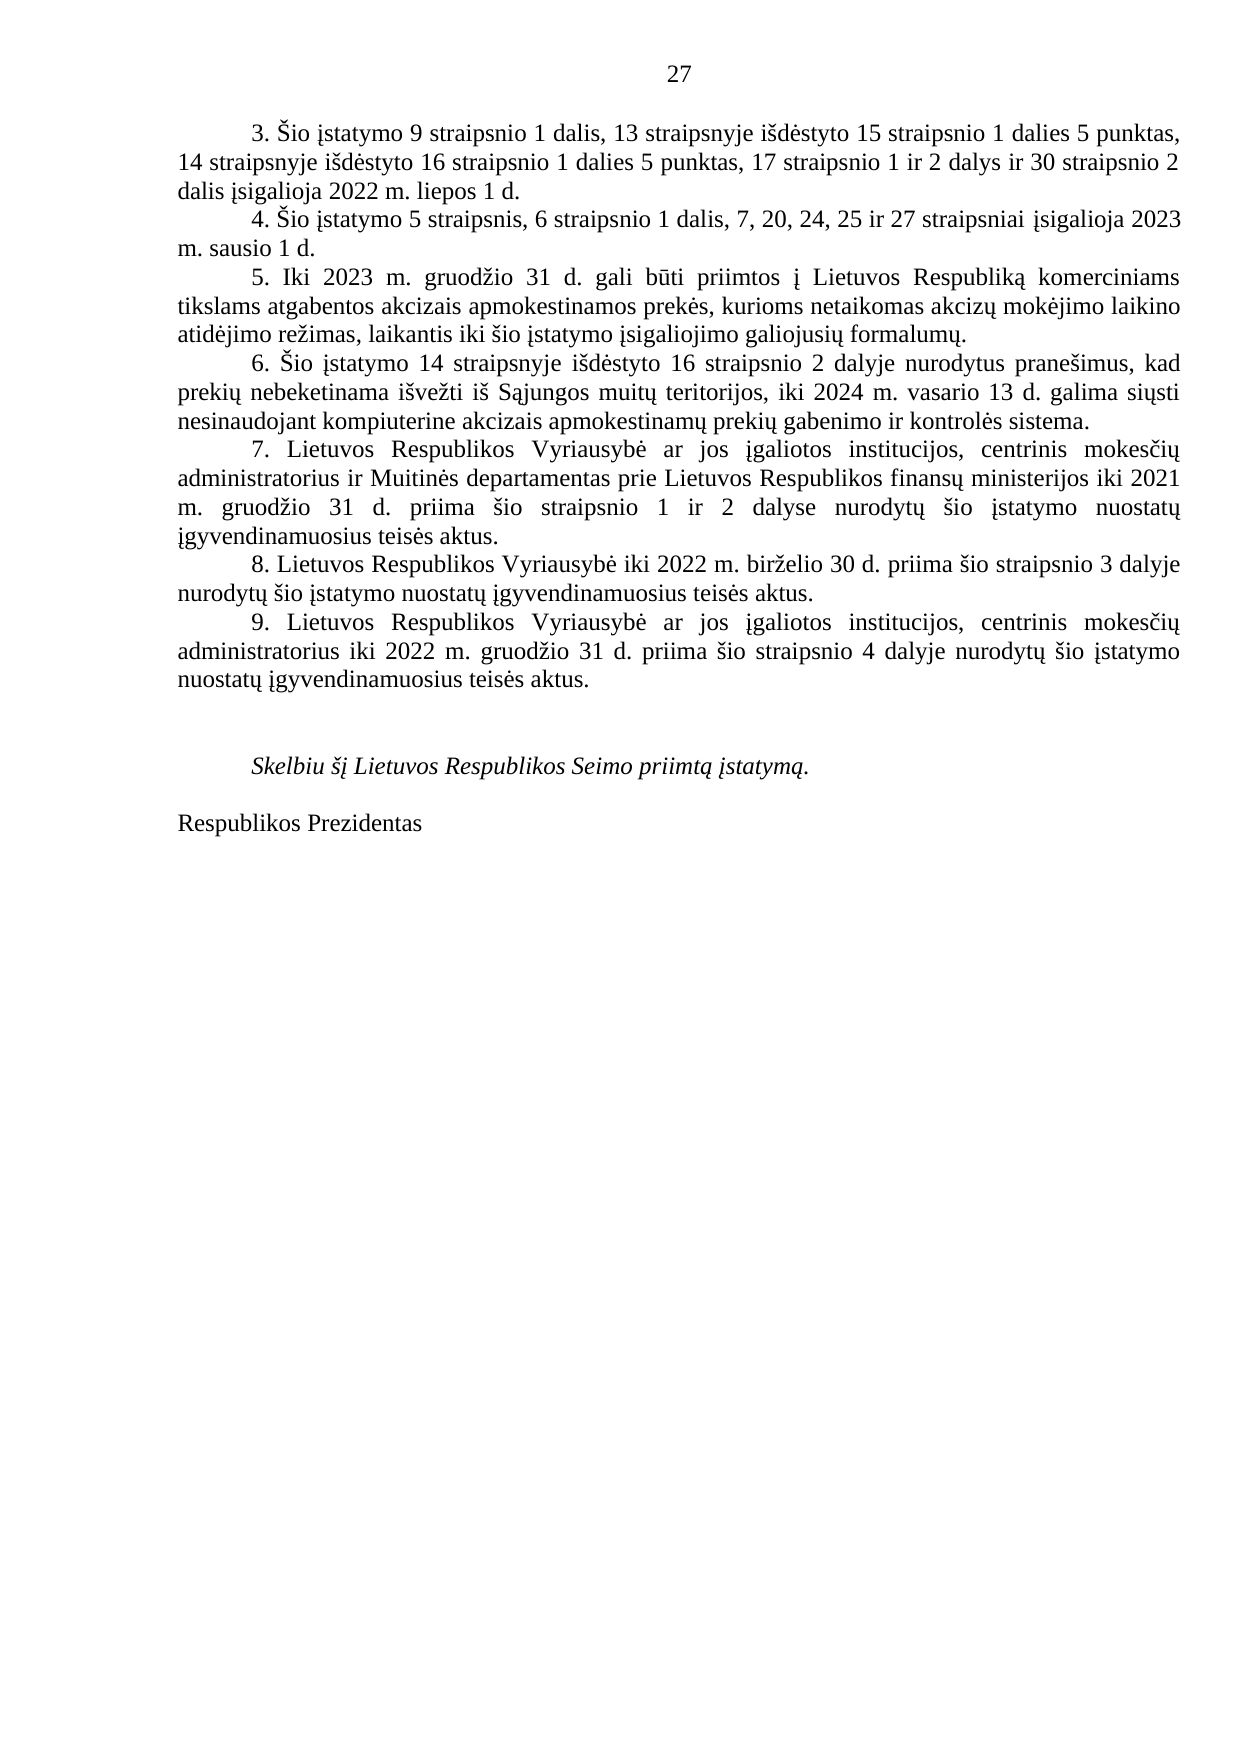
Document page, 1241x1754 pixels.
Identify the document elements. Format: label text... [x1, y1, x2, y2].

text 6. Šio įstatymo 14 straipsnyje išdėstyto 16 straipsnio 2 dalyje nurodytus pranešimus, kad prekių nebeketinama išvežti iš Sąjungos muitų teritorijos, iki 2024 m. vasario 13 d. galima siųsti nesinaudojant kompiuterine akcizais apmokestinamų prekių gabenimo ir kontrolės sistema. [177, 348, 1181, 434]
text 5. Iki 2023 m. gruodžio 31 d. gali būti priimtos į Lietuvos Respubliką komerciniams tikslams atgabentos akcizais apmokestinamos prekės, kurioms netaikomas akcizų mokėjimo laikino atidėjimo režimas, laikantis iki šio įstatymo įsigaliojimo galiojusių formalumų. [177, 262, 1181, 348]
text 9. Lietuvos Respublikos Vyriausybė ar jos įgaliotos institucijos, centrinis mokesčių administratorius iki 2022 m. gruodžio 31 d. priima šio straipsnio 4 dalyje nurodytų šio įstatymo nuostatų įgyvendinamuosius teisės aktus. [177, 607, 1181, 693]
text 4. Šio įstatymo 5 straipsnis, 6 straipsnio 1 dalis, 7, 20, 24, 25 ir 27 straipsniai įsigalioja 2023 m. sausio 1 d. [177, 204, 1181, 262]
text 3. Šio įstatymo 9 straipsnio 1 dalis, 13 straipsnyje išdėstyto 15 straipsnio 1 dalies 5 punktas, 14 straipsnyje išdėstyto 16 straipsnio 1 dalies 5 punktas, 17 straipsnio 1 ir 2 dalys ir 30 straipsnio 2 dalis įsigalioja 2022 m. liepos 1 d. [177, 118, 1181, 204]
text 7. Lietuvos Respublikos Vyriausybė ar jos įgaliotos institucijos, centrinis mokesčių administratorius ir Muitinės departamentas prie Lietuvos Respublikos finansų ministerijos iki 2021 m. gruodžio 31 d. priima šio straipsnio 1 ir 2 dalyse nurodytų šio įstatymo nuostatų įgyvendinamuosius teisės aktus. [177, 434, 1181, 549]
text Respublikos Prezidentas [177, 808, 1181, 837]
text Skelbiu šį Lietuvos Respublikos Seimo priimtą įstatymą. [177, 751, 1181, 779]
text 8. Lietuvos Respublikos Vyriausybė iki 2022 m. birželio 30 d. priima šio straipsnio 3 dalyje nurodytų šio įstatymo nuostatų įgyvendinamuosius teisės aktus. [177, 549, 1181, 607]
